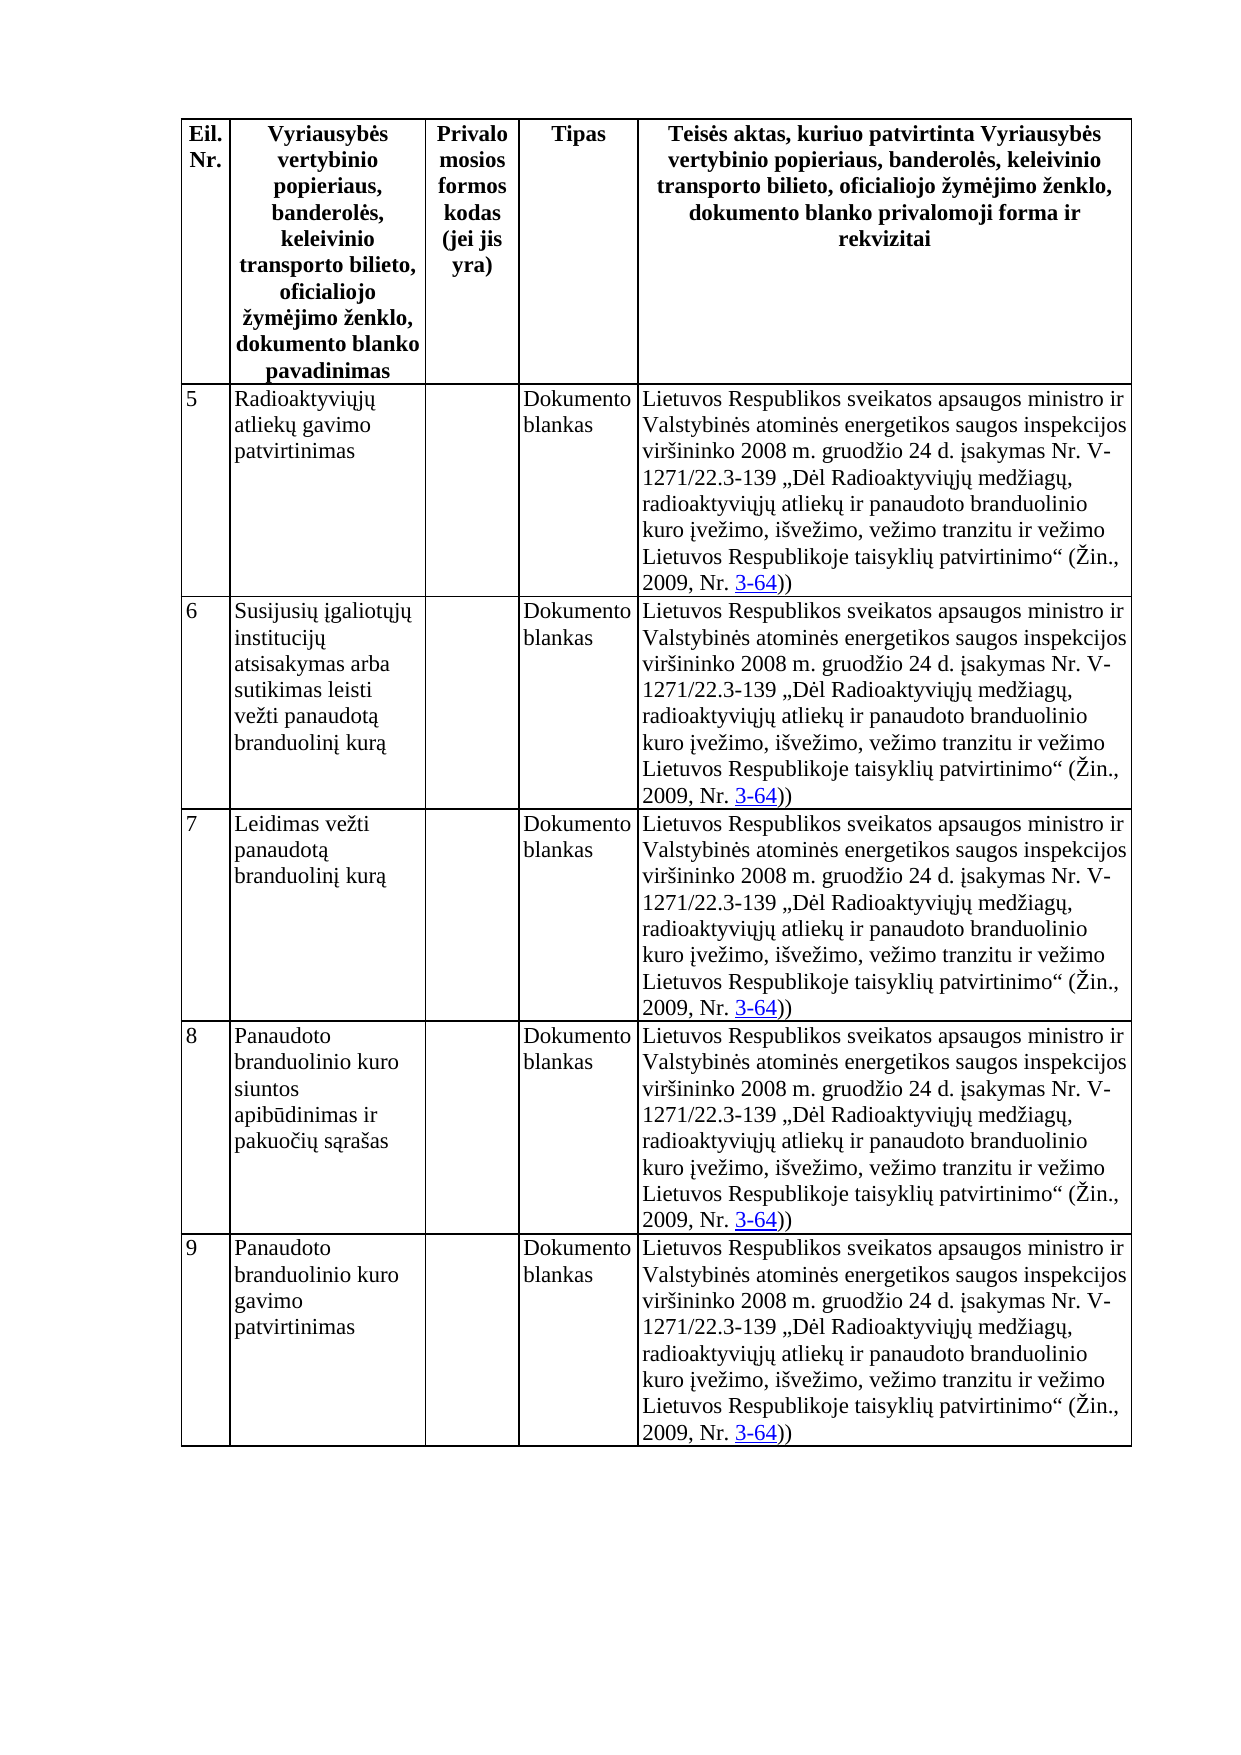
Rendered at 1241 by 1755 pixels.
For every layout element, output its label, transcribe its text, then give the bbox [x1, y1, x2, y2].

table_cell Dokumento blankas [520, 385, 637, 596]
table_cell [426, 810, 518, 1020]
table_cell [426, 1235, 518, 1445]
table_header Vyriausybės vertybinio popieriaus, banderolės, keleivinio transporto bilieto, oficialiojo žymėjimo ženklo, dokumento blanko pavadinimas [231, 120, 425, 383]
table_cell Lietuvos Respublikos sveikatos apsaugos ministro ir Valstybinės atominės energetikos saugos inspekcijos viršininko 2008 m. gruodžio 24 d. įsakymas Nr. V-1271/22.3-139 „Dėl Radioaktyviųjų medžiagų, radioaktyviųjų atliekų ir panaudoto branduolinio kuro įvežimo, išvežimo, vežimo tranzitu ir vežimo Lietuvos Respublikoje taisyklių patvirtinimo“ (Žin., 2009, Nr. 3-64)) [639, 1235, 1131, 1445]
table_cell 7 [182, 810, 229, 1020]
table_cell Dokumento blankas [520, 597, 637, 808]
table_cell Lietuvos Respublikos sveikatos apsaugos ministro ir Valstybinės atominės energetikos saugos inspekcijos viršininko 2008 m. gruodžio 24 d. įsakymas Nr. V-1271/22.3-139 „Dėl Radioaktyviųjų medžiagų, radioaktyviųjų atliekų ir panaudoto branduolinio kuro įvežimo, išvežimo, vežimo tranzitu ir vežimo Lietuvos Respublikoje taisyklių patvirtinimo“ (Žin., 2009, Nr. 3-64)) [639, 597, 1131, 808]
table_cell Panaudoto branduolinio kuro gavimo patvirtinimas [231, 1235, 425, 1445]
table_cell Leidimas vežti panaudotą branduolinį kurą [231, 810, 425, 1020]
table_cell Lietuvos Respublikos sveikatos apsaugos ministro ir Valstybinės atominės energetikos saugos inspekcijos viršininko 2008 m. gruodžio 24 d. įsakymas Nr. V-1271/22.3-139 „Dėl Radioaktyviųjų medžiagų, radioaktyviųjų atliekų ir panaudoto branduolinio kuro įvežimo, išvežimo, vežimo tranzitu ir vežimo Lietuvos Respublikoje taisyklių patvirtinimo“ (Žin., 2009, Nr. 3-64)) [639, 1022, 1131, 1233]
table_cell Lietuvos Respublikos sveikatos apsaugos ministro ir Valstybinės atominės energetikos saugos inspekcijos viršininko 2008 m. gruodžio 24 d. įsakymas Nr. V-1271/22.3-139 „Dėl Radioaktyviųjų medžiagų, radioaktyviųjų atliekų ir panaudoto branduolinio kuro įvežimo, išvežimo, vežimo tranzitu ir vežimo Lietuvos Respublikoje taisyklių patvirtinimo“ (Žin., 2009, Nr. 3-64)) [639, 385, 1131, 596]
table_cell Susijusių įgaliotųjų institucijų atsisakymas arba sutikimas leisti vežti panaudotą branduolinį kurą [231, 597, 425, 808]
table_cell Dokumento blankas [520, 810, 637, 1020]
table_cell 8 [182, 1022, 229, 1233]
table_cell Dokumento blankas [520, 1235, 637, 1445]
table_header Teisės aktas, kuriuo patvirtinta Vyriausybės vertybinio popieriaus, banderolės, keleivinio transporto bilieto, oficialiojo žymėjimo ženklo, dokumento blanko privalomoji forma ir rekvizitai [639, 120, 1131, 383]
table_cell [426, 597, 518, 808]
table_cell [426, 1022, 518, 1233]
table_header Privalomosios formos kodas (jei jis yra) [426, 120, 518, 383]
table_cell [426, 385, 518, 596]
table_cell 6 [182, 597, 229, 808]
table_cell 5 [182, 385, 229, 596]
table_cell Dokumento blankas [520, 1022, 637, 1233]
table_cell 9 [182, 1235, 229, 1445]
table_header Tipas [520, 120, 637, 383]
table_header Eil. Nr. [182, 120, 229, 383]
table_cell Lietuvos Respublikos sveikatos apsaugos ministro ir Valstybinės atominės energetikos saugos inspekcijos viršininko 2008 m. gruodžio 24 d. įsakymas Nr. V-1271/22.3-139 „Dėl Radioaktyviųjų medžiagų, radioaktyviųjų atliekų ir panaudoto branduolinio kuro įvežimo, išvežimo, vežimo tranzitu ir vežimo Lietuvos Respublikoje taisyklių patvirtinimo“ (Žin., 2009, Nr. 3-64)) [639, 810, 1131, 1020]
table_cell Radioaktyviųjų atliekų gavimo patvirtinimas [231, 385, 425, 596]
table_cell Panaudoto branduolinio kuro siuntos apibūdinimas ir pakuočių sąrašas [231, 1022, 425, 1233]
